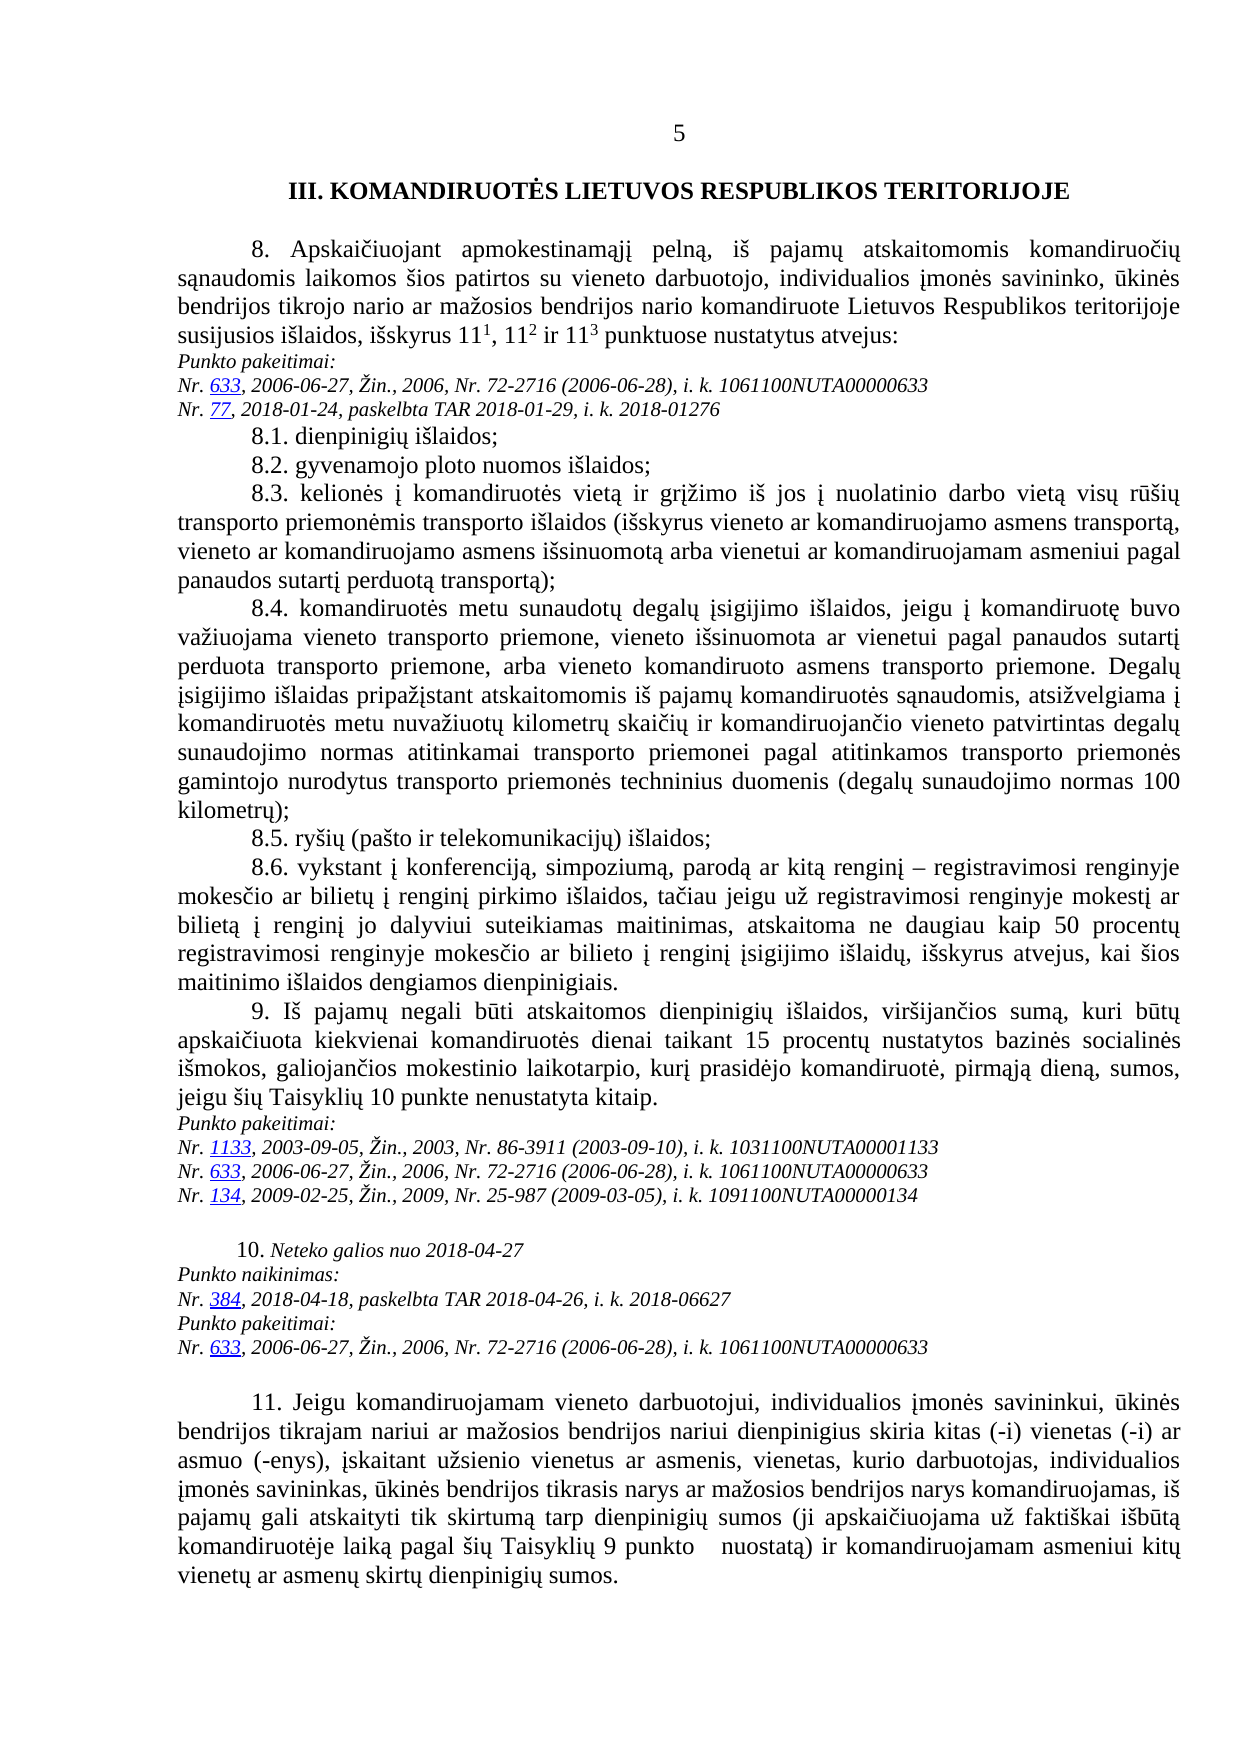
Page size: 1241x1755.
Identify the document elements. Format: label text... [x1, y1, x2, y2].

text 8.3. kelionės į komandiruotės vietą ir grįžimo iš jos į nuolatinio darbo vietą visų rūšių transporto priemonėmis transporto išlaidos (išskyrus vieneto ar komandiruojamo asmens transportą, vieneto ar komandiruojamo asmens išsinuomotą arba vienetui ar komandiruojamam asmeniui pagal panaudos sutartį perduotą transportą); [177, 478, 1181, 593]
text Nr. 134, 2009-02-25, Žin., 2009, Nr. 25-987 (2009-03-05), i. k. 1091100NUTA00000134 [177, 1183, 1181, 1207]
text III. KOMANDIRUOTĖS LIETUVOS RESPUBLIKOS TERITORIJOJE [177, 176, 1181, 205]
text 11. Jeigu komandiruojamam vieneto darbuotojui, individualios įmonės savininkui, ūkinės bendrijos tikrajam nariui ar mažosios bendrijos nariui dienpinigius skiria kitas (-i) vienetas (-i) ar asmuo (-enys), įskaitant užsienio vienetus ar asmenis, vienetas, kurio darbuotojas, individualios įmonės savininkas, ūkinės bendrijos tikrasis narys ar mažosios bendrijos narys komandiruojamas, iš pajamų gali atskaityti tik skirtumą tarp dienpinigių sumos (ji apskaičiuojama už faktiškai išbūtą komandiruotėje laiką pagal šių Taisyklių 9 punkto nuostatą) ir komandiruojamam asmeniui kitų vienetų ar asmenų skirtų dienpinigių sumos. [177, 1387, 1181, 1589]
text 8.6. vykstant į konferenciją, simpoziumą, parodą ar kitą renginį – registravimosi renginyje mokesčio ar bilietų į renginį pirkimo išlaidos, tačiau jeigu už registravimosi renginyje mokestį ar bilietą į renginį jo dalyviui suteikiamas maitinimas, atskaitoma ne daugiau kaip 50 procentų registravimosi renginyje mokesčio ar bilieto į renginį įsigijimo išlaidų, išskyrus atvejus, kai šios maitinimo išlaidos dengiamos dienpinigiais. [177, 852, 1181, 996]
text Nr. 1133, 2003-09-05, Žin., 2003, Nr. 86-3911 (2003-09-10), i. k. 1031100NUTA00001133 [177, 1135, 1181, 1159]
text 8.2. gyvenamojo ploto nuomos išlaidos; [177, 450, 1181, 478]
text Nr. 77, 2018-01-24, paskelbta TAR 2018-01-29, i. k. 2018-01276 [177, 397, 1181, 421]
text Nr. 633, 2006-06-27, Žin., 2006, Nr. 72-2716 (2006-06-28), i. k. 1061100NUTA00000633 [177, 1334, 1181, 1359]
text Nr. 633, 2006-06-27, Žin., 2006, Nr. 72-2716 (2006-06-28), i. k. 1061100NUTA00000633 [177, 373, 1181, 397]
text 9. Iš pajamų negali būti atskaitomos dienpinigių išlaidos, viršijančios sumą, kuri būtų apskaičiuota kiekvienai komandiruotės dienai taikant 15 procentų nustatytos bazinės socialinės išmokos, galiojančios mokestinio laikotarpio, kurį prasidėjo komandiruotė, pirmąją dieną, sumos, jeigu šių Taisyklių 10 punkte nenustatyta kitaip. [177, 996, 1181, 1111]
text Nr. 633, 2006-06-27, Žin., 2006, Nr. 72-2716 (2006-06-28), i. k. 1061100NUTA00000633 [177, 1159, 1181, 1183]
text Punkto pakeitimai: [177, 1311, 1181, 1334]
text 8.1. dienpinigių išlaidos; [177, 421, 1181, 450]
text 10. Neteko galios nuo 2018-04-27 [177, 1236, 1181, 1262]
text 8.5. ryšių (pašto ir telekomunikacijų) išlaidos; [177, 823, 1181, 852]
text Nr. 384, 2018-04-18, paskelbta TAR 2018-04-26, i. k. 2018-06627 [177, 1286, 1181, 1311]
text 8.4. komandiruotės metu sunaudotų degalų įsigijimo išlaidos, jeigu į komandiruotę buvo važiuojama vieneto transporto priemone, vieneto išsinuomota ar vienetui pagal panaudos sutartį perduota transporto priemone, arba vieneto komandiruoto asmens transporto priemone. Degalų įsigijimo išlaidas pripažįstant atskaitomomis iš pajamų komandiruotės sąnaudomis, atsižvelgiama į komandiruotės metu nuvažiuotų kilometrų skaičių ir komandiruojančio vieneto patvirtintas degalų sunaudojimo normas atitinkamai transporto priemonei pagal atitinkamos transporto priemonės gamintojo nurodytus transporto priemonės techninius duomenis (degalų sunaudojimo normas 100 kilometrų); [177, 593, 1181, 823]
text Punkto pakeitimai: [177, 349, 1181, 373]
text Punkto naikinimas: [177, 1262, 1181, 1286]
text Punkto pakeitimai: [177, 1111, 1181, 1135]
text 8. Apskaičiuojant apmokestinamąjį pelną, iš pajamų atskaitomomis komandiruočių sąnaudomis laikomos šios patirtos su vieneto darbuotojo, individualios įmonės savininko, ūkinės bendrijos tikrojo nario ar mažosios bendrijos nario komandiruote Lietuvos Respublikos teritorijoje susijusios išlaidos, išskyrus 111, 112 ir 113 punktuose nustatytus atvejus: [177, 234, 1181, 349]
